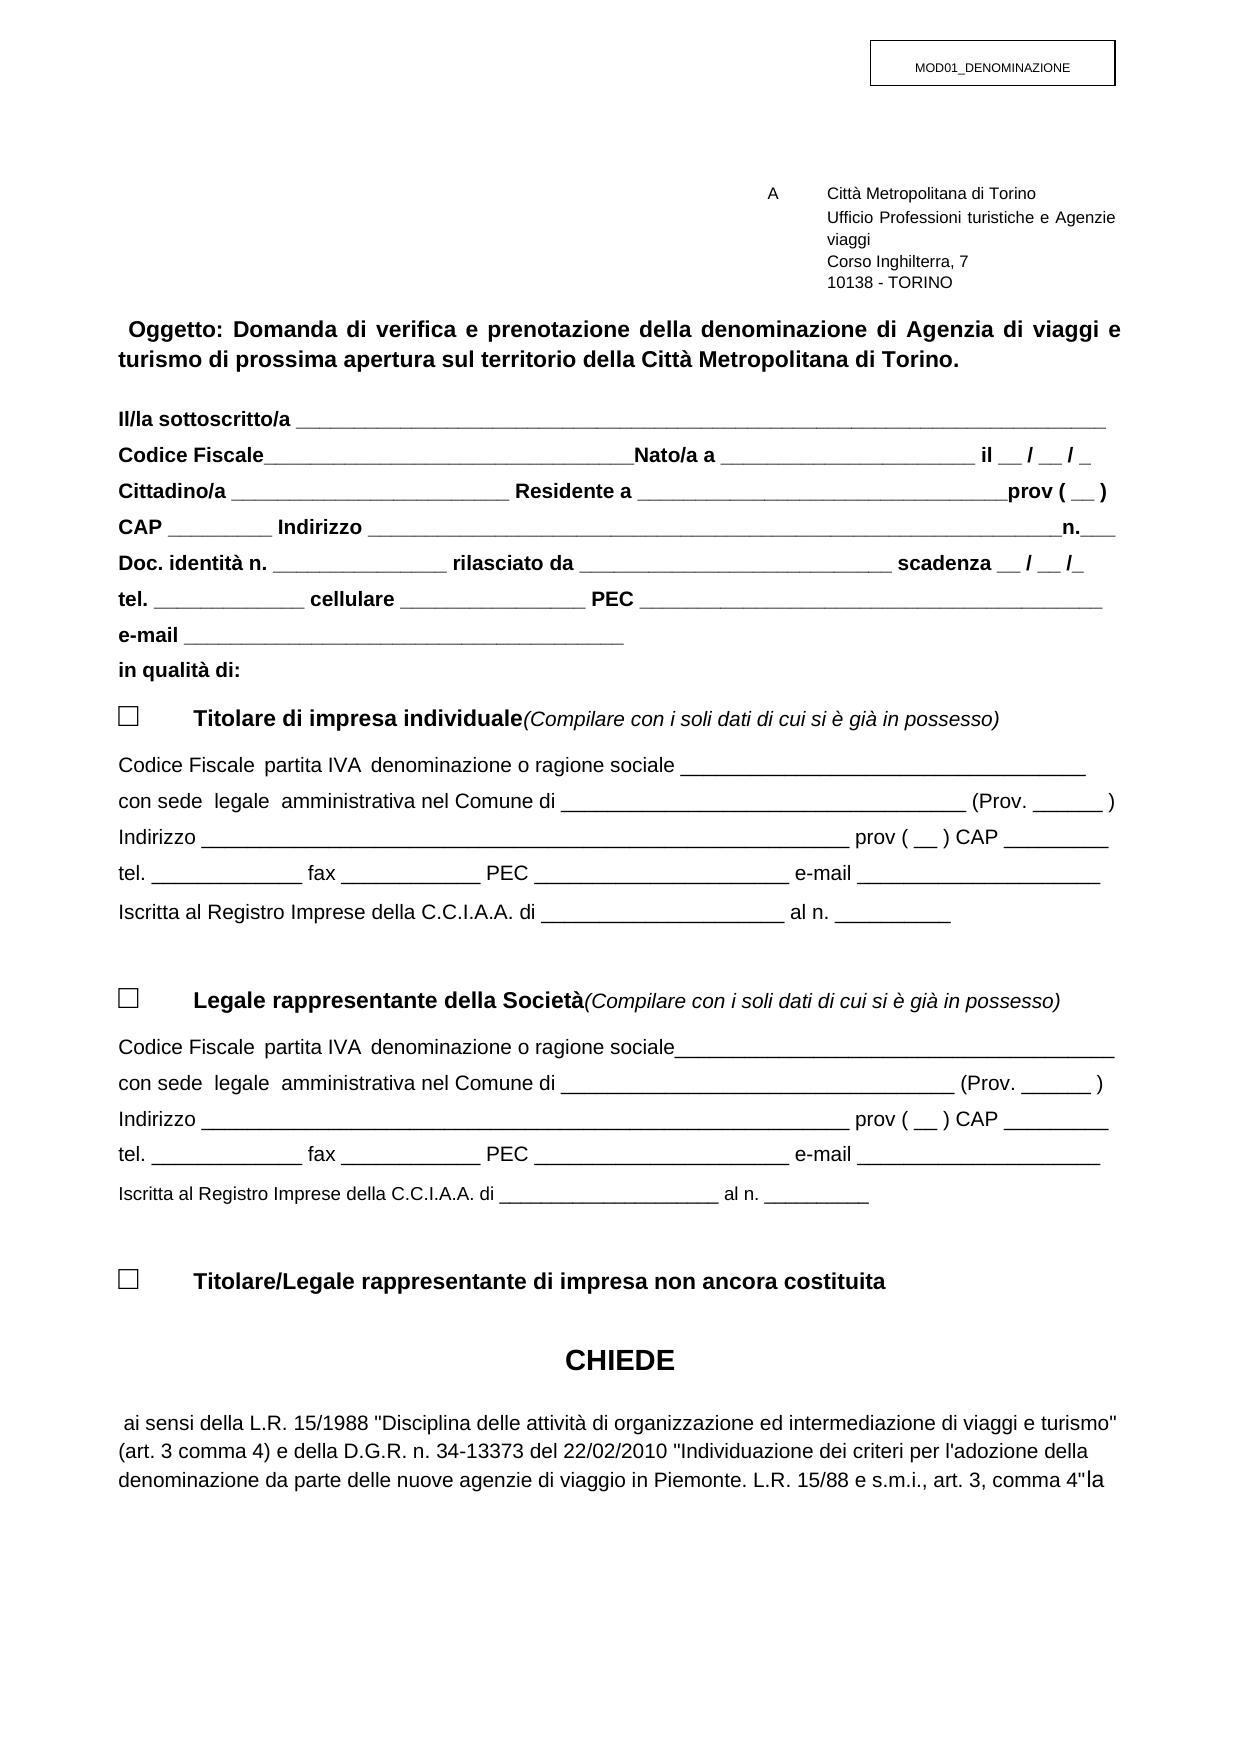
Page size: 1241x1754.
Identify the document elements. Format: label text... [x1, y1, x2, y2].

text Oggetto: Domanda di verifica e prenotazione della denominazione di Agenzia di viaggi e turismo di prossima apertura sul territorio della Città Metropolitana di Torino. [118, 316, 1122, 373]
text in qualità di: [118, 658, 1122, 682]
text Codice Fiscale partita IVA denominazione o ragione sociale ___________________________________ con sede legale amministrativa nel Comune di ___________________________________ (Prov. ______ ) Indirizzo ________________________________________________________ prov ( __ ) CAP _________ tel. _____________ fax ____________ PEC ______________________ e-mail _____________________ Iscritta al Registro Imprese della C.C.I.A.A. di _____________________ al n. __________ [118, 753, 1122, 924]
text ai sensi della L.R. 15/1988 "Disciplina delle attività di organizzazione ed intermediazione di viaggi e turismo" (art. 3 comma 4) e della D.G.R. n. 34-13373 del 22/02/2010 "Individuazione dei criteri per l'adozione della denominazione da parte delle nuove agenzie di viaggio in Piemonte. L.R. 15/88 e s.m.i., art. 3, comma 4"la [118, 1411, 1122, 1493]
text Il/la sottoscritto/a ______________________________________________________________________ Codice Fiscale________________________________Nato/a a ______________________ il __ / __ / _ Cittadino/a ________________________ Residente a ________________________________prov ( __ ) CAP _________ Indirizzo ____________________________________________________________n.___ Doc. identità n. _______________ rilasciato da ___________________________ scadenza __ / __ /_ tel. _____________ cellulare ________________ PEC ________________________________________ e-mail ______________________________________ [118, 407, 1122, 646]
text □ Titolare/Legale rappresentante di impresa non ancora costituita [118, 1258, 1122, 1297]
text Ufficio Professioni turistiche e Agenzie viaggi [118, 207, 1122, 248]
text 10138 - TORINO [118, 273, 1122, 292]
text CHIEDE [118, 1343, 1122, 1377]
text A Città Metropolitana di Torino [118, 184, 1122, 203]
text □ Legale rappresentante della Società(Compilare con i soli dati di cui si è già in possesso) [118, 977, 1122, 1015]
text Codice Fiscale partita IVA denominazione o ragione sociale______________________________________ con sede legale amministrativa nel Comune di __________________________________ (Prov. ______ ) Indirizzo ________________________________________________________ prov ( __ ) CAP _________ tel. _____________ fax ____________ PEC ______________________ e-mail _____________________ Iscritta al Registro Imprese della C.C.I.A.A. di _____________________ al n. __________ [118, 1034, 1122, 1206]
text □ Titolare di impresa individuale(Compilare con i soli dati di cui si è già in possesso) [118, 695, 1122, 734]
text Corso Inghilterra, 7 [118, 251, 1122, 271]
